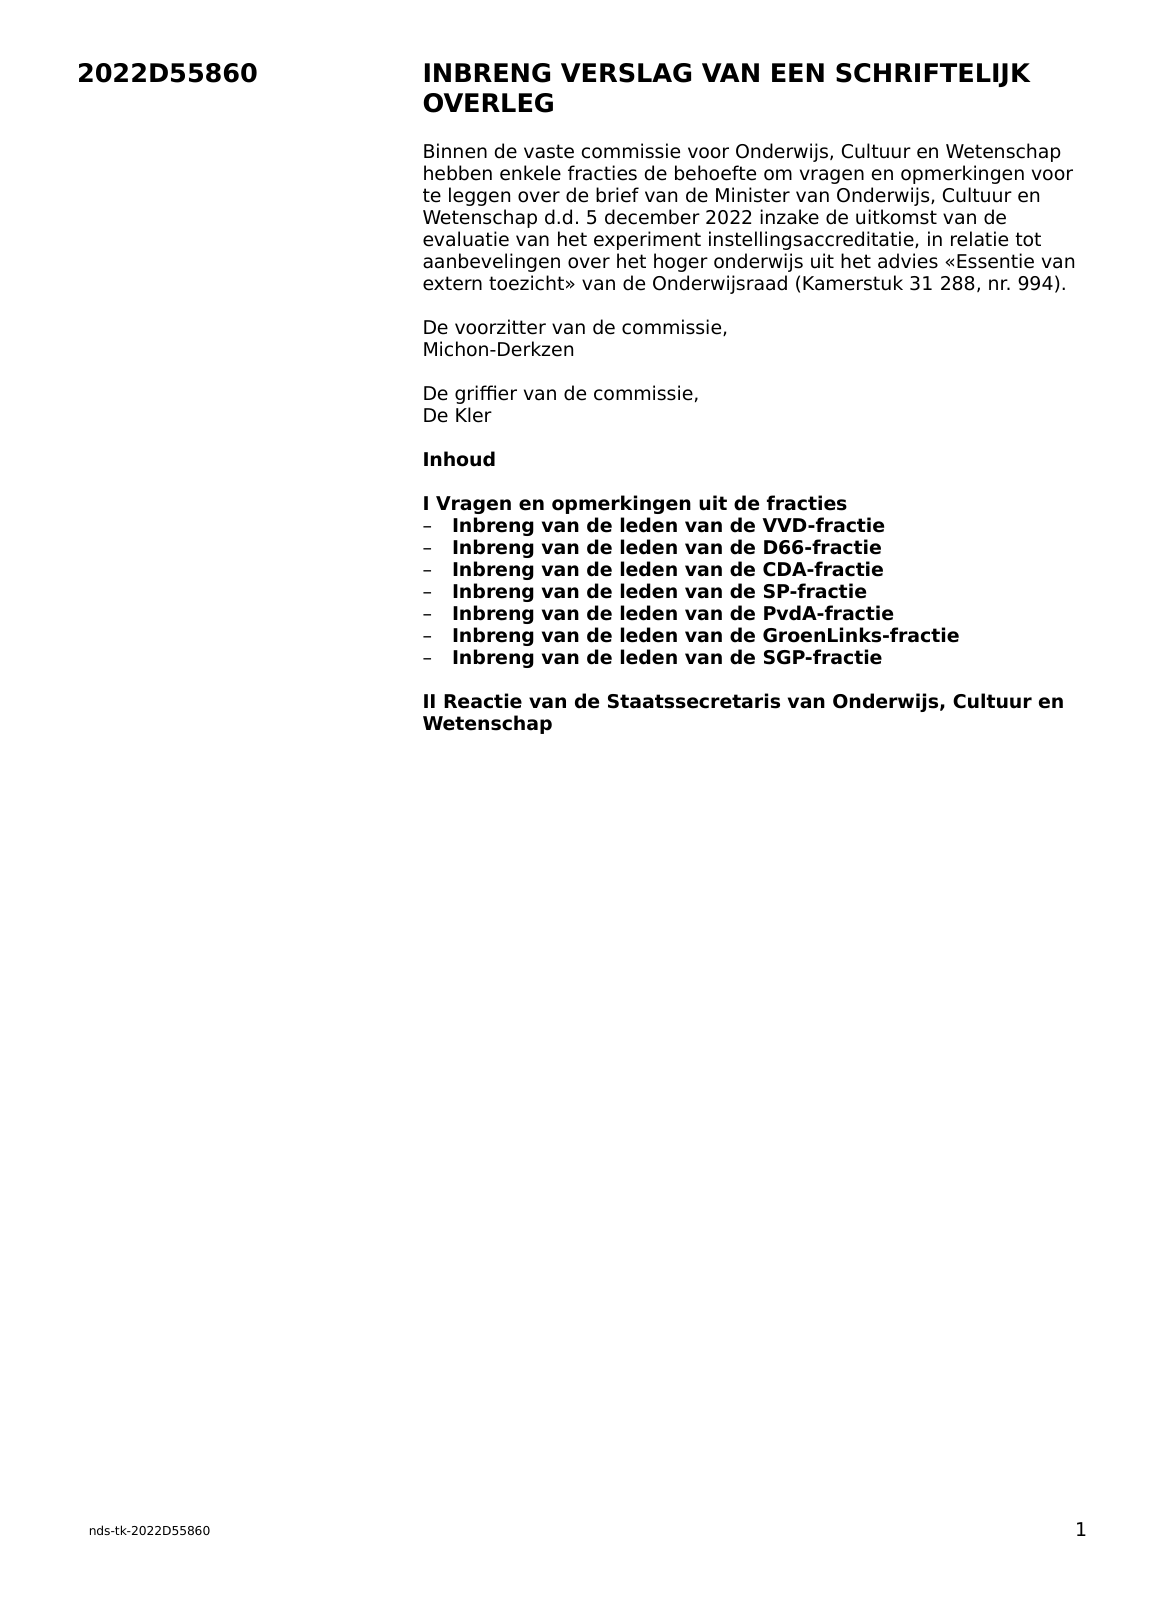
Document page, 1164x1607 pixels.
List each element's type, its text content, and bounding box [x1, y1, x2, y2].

text De voorzitter van de commissie, [422, 317, 1087, 339]
text – Inbreng van de leden van de SGP-fractie [422, 647, 1087, 669]
text – Inbreng van de leden van de GroenLinks-fractie [422, 625, 1087, 647]
text 2022D55860 INBRENG VERSLAG VAN EEN SCHRIFTELIJK OVERLEG [77, 59, 1087, 118]
text – Inbreng van de leden van de SP-fractie [422, 581, 1087, 603]
subtitle Inhoud [422, 449, 1087, 471]
text De Kler [422, 405, 1087, 427]
text – Inbreng van de leden van de D66-fractie [422, 537, 1087, 559]
text – Inbreng van de leden van de VVD-fractie [422, 515, 1087, 537]
subtitle II Reactie van de Staatssecretaris van Onderwijs, Cultuur en Wetenschap [422, 691, 1087, 735]
text – Inbreng van de leden van de PvdA-fractie [422, 603, 1087, 625]
text Binnen de vaste commissie voor Onderwijs, Cultuur en Wetenschap hebben enkele fracties de behoefte om vragen en opmerkingen voor te leggen over de brief van de Minister van Onderwijs, Cultuur en Wetenschap d.d. 5 december 2022 inzake de uitkomst van de evaluatie van het experiment instellingsaccreditatie, in relatie tot aanbevelingen over het hoger onderwijs uit het advies «Essentie van extern toezicht» van de Onderwijsraad (Kamerstuk 31 288, nr. 994). [422, 141, 1087, 294]
subtitle I Vragen en opmerkingen uit de fracties [422, 493, 1087, 515]
text nds-tk-2022D55860 [88, 1524, 323, 1538]
text De griffier van de commissie, [422, 383, 1087, 405]
text – Inbreng van de leden van de CDA-fractie [422, 559, 1087, 581]
text Michon-Derkzen [422, 339, 1087, 361]
